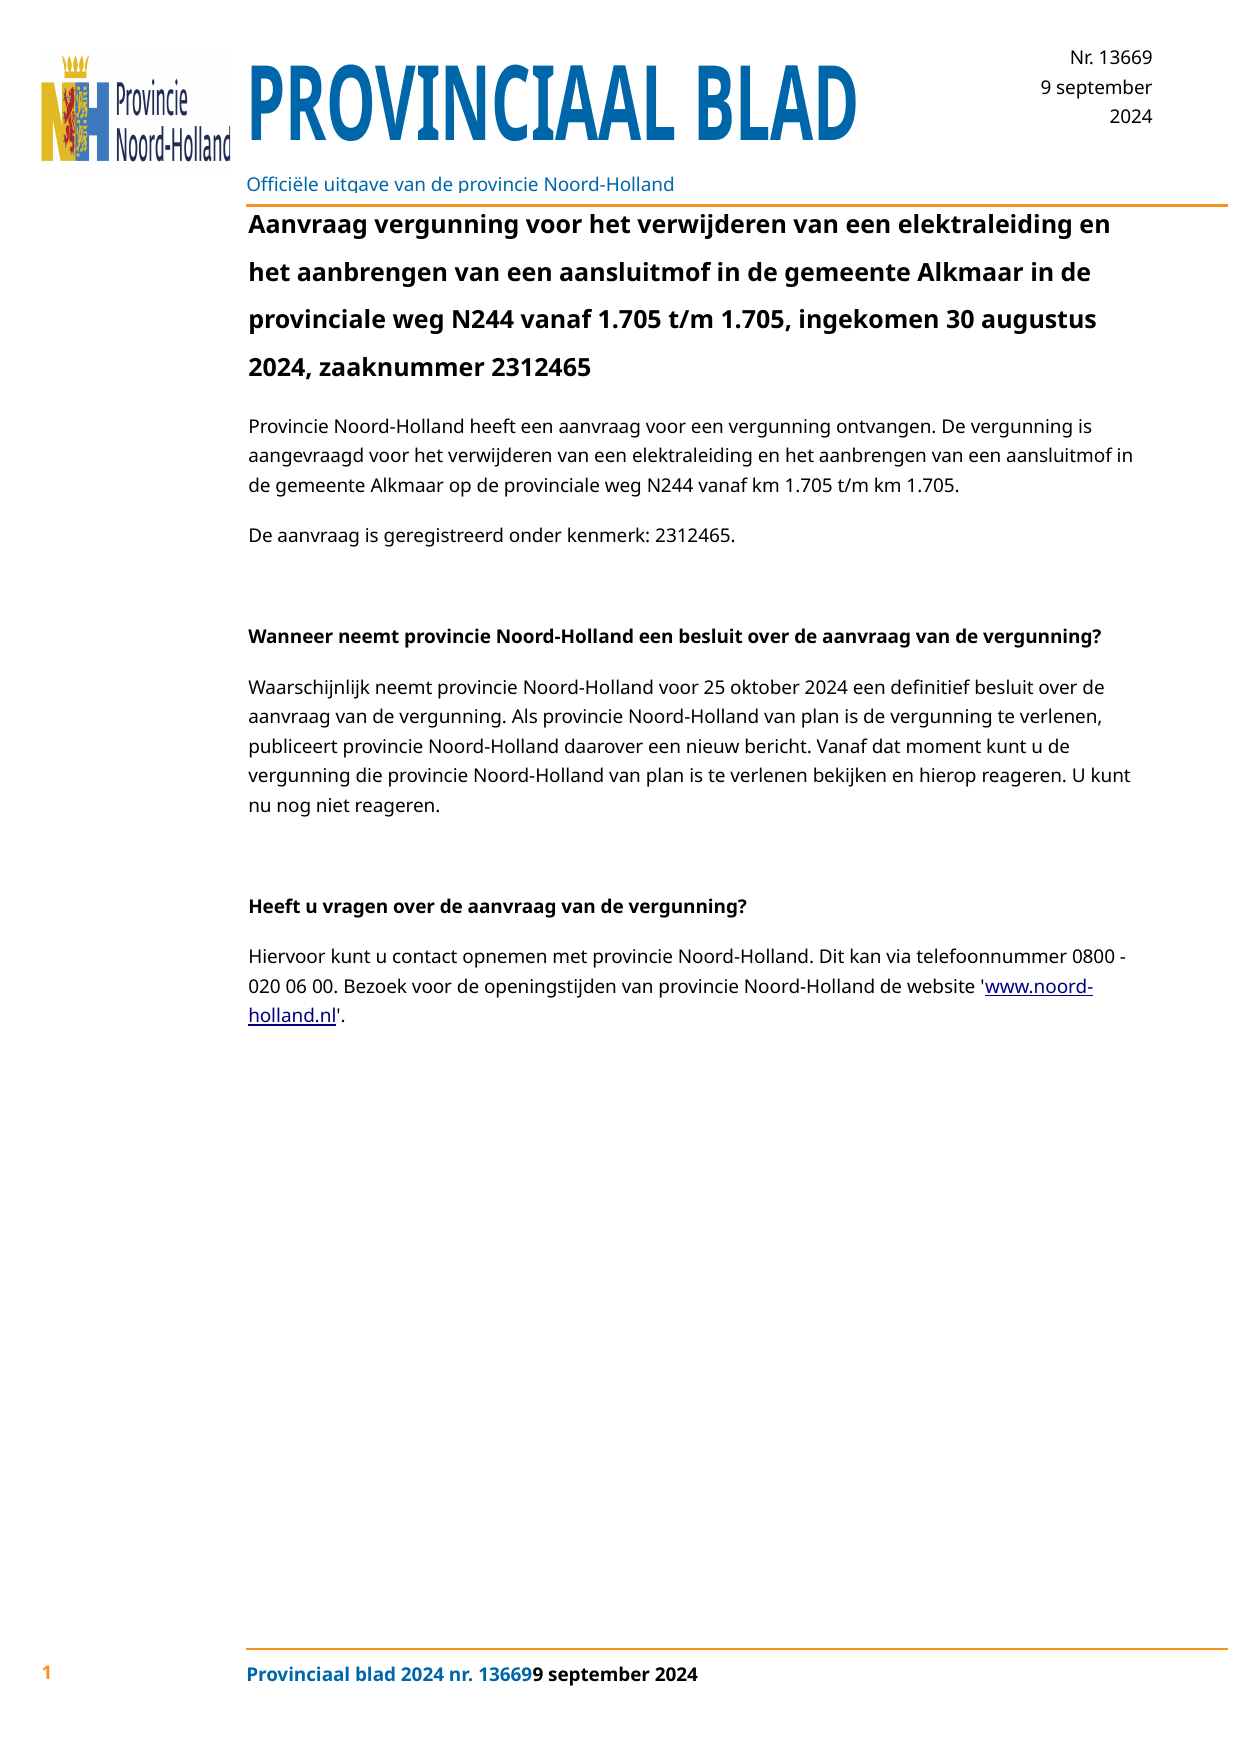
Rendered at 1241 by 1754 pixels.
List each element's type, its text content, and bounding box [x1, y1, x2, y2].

text Waarschijnlijk neemt provincie Noord-Holland voor 25 oktober 2024 een definitief besluit over de aanvraag van de vergunning. Als provincie Noord-Holland van plan is de vergunning te verlenen, publiceert provincie Noord-Holland daarover een nieuw bericht. Vanaf dat moment kunt u de vergunning die provincie Noord-Holland van plan is te verlenen bekijken en hierop reageren. U kunt nu nog niet reageren. [248, 674, 1152, 818]
text Aanvraag vergunning voor het verwijderen van een elektraleiding en het aanbrengen van een aansluitmof in de gemeente Alkmaar in de provinciale weg N244 vanaf 1.705 t/m 1.705, ingekomen 30 augustus 2024, zaaknummer 2312465 [248, 207, 1152, 384]
picture [41, 47, 231, 172]
text Hiervoor kunt u contact opnemen met provincie Noord-Holland. Dit kan via telefoonnummer 0800 - 020 06 00. Bezoek voor de openingstijden van provincie Noord-Holland de website 'www.noord-holland.nl'. [248, 943, 1152, 1028]
text Provincie Noord-Holland heeft een aanvraag voor een vergunning ontvangen. De vergunning is aangevraagd voor het verwijderen van een elektraleiding en het aanbrengen van een aansluitmof in de gemeente Alkmaar op de provinciale weg N244 vanaf km 1.705 t/m km 1.705. [248, 413, 1152, 498]
text Wanneer neemt provincie Noord-Holland een besluit over de aanvraag van de vergunning? [248, 623, 1152, 649]
text De aanvraag is geregistreerd onder kenmerk: 2312465. [248, 523, 1152, 548]
text Heeft u vragen over de aanvraag van de vergunning? [248, 893, 1152, 919]
